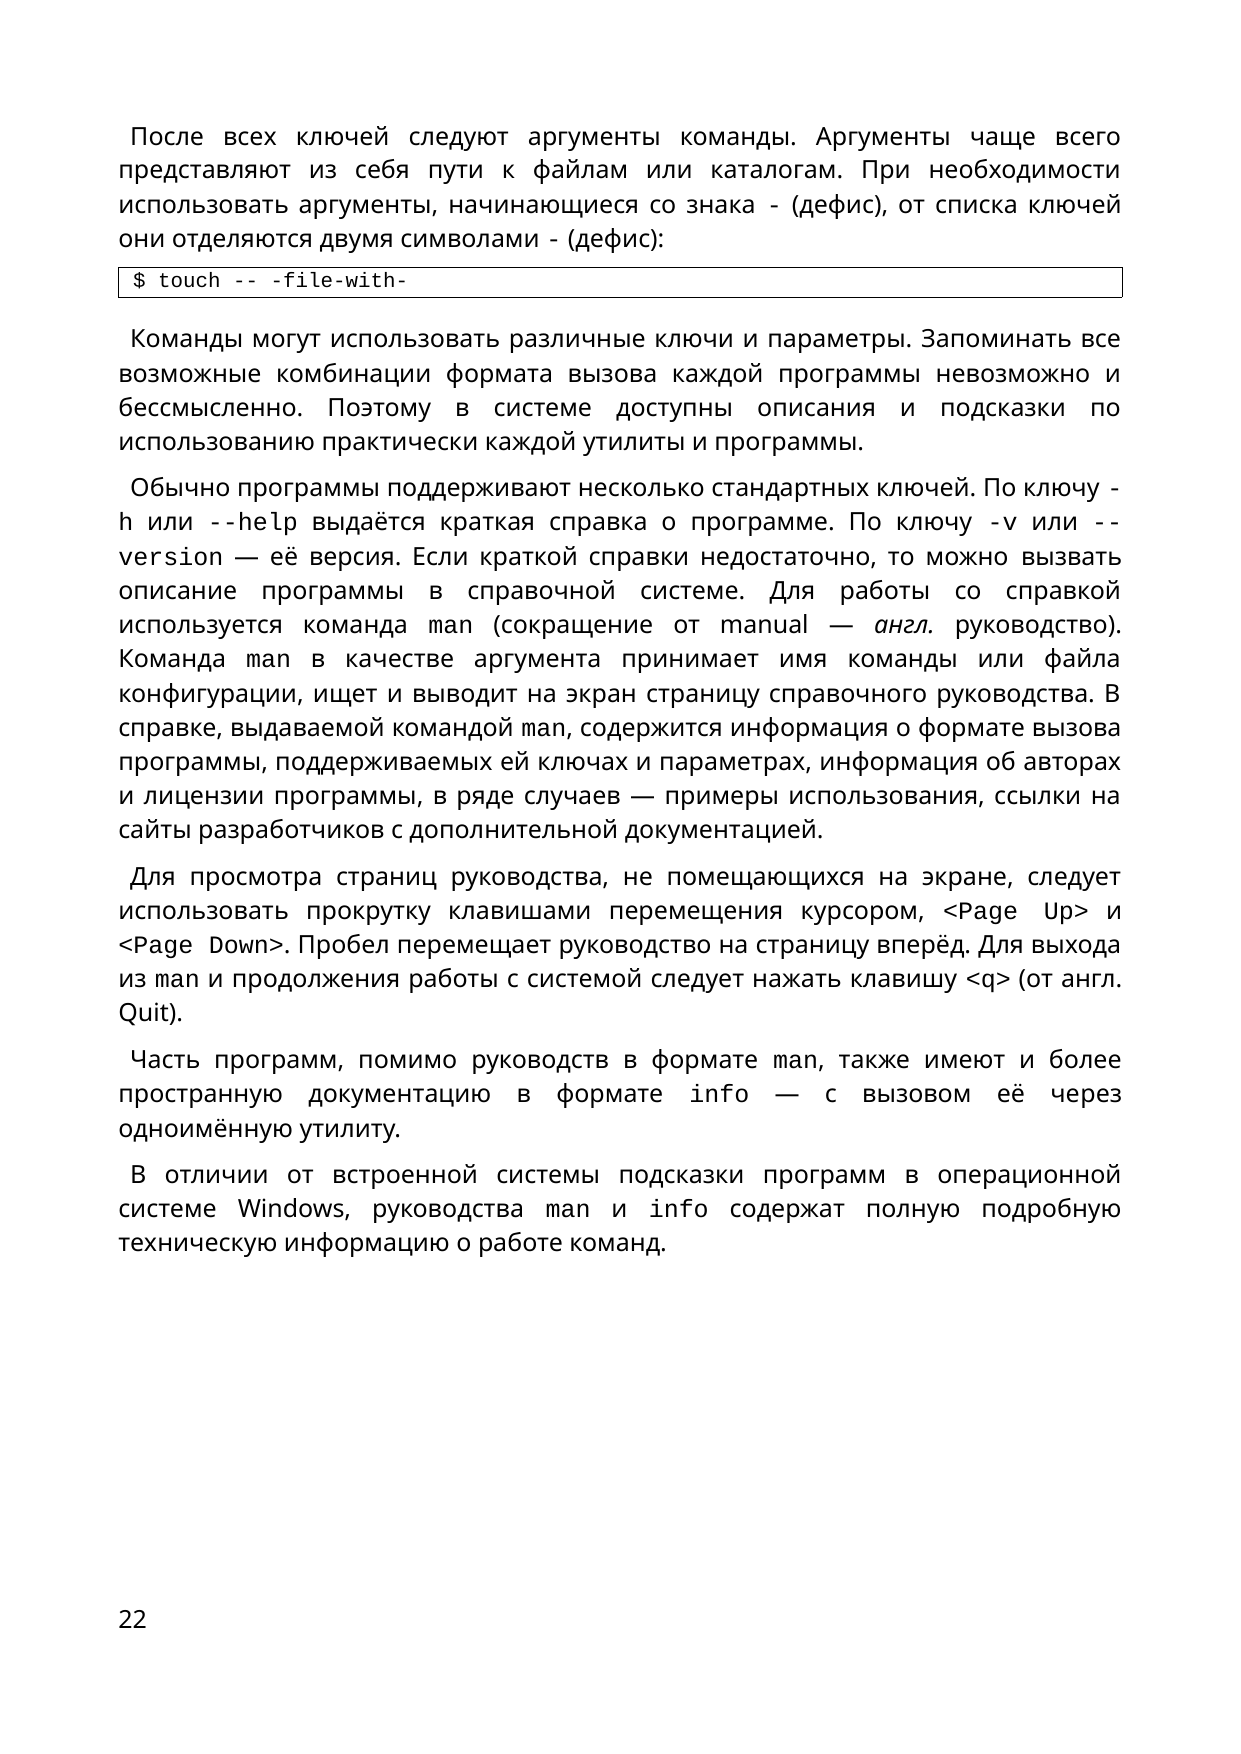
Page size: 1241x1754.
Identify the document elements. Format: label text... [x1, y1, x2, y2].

text Команды могут использовать различные ключи и параметры. Запоминать все возможные комбинации формата вызова каждой программы невозможно и бессмысленно. Поэтому в системе доступны описания и подсказки по использованию практически каждой утилиты и программы. [118, 321, 1122, 457]
text В отличии от встроенной системы подсказки программ в операционной системе Windows, руководства man и info содержат полную подробную техническую информацию о работе команд. [118, 1157, 1122, 1259]
text Часть программ, помимо руководств в формате man, также имеют и более пространную документацию в формате info — с вызовом её через одноимённую утилиту. [118, 1042, 1122, 1144]
text Для просмотра страниц руководства, не помещающихся на экране, следует использовать прокрутку клавишами перемещения курсором, <Page Up> и <Page Down>. Пробел перемещает руководство на страницу вперёд. Для выхода из man и продолжения работы с системой следует нажать клавишу <q> (от англ. Quit). [118, 858, 1122, 1029]
text После всех ключей следуют аргументы команды. Аргументы чаще всего представляют из себя пути к файлам или каталогам. При необходимости использовать аргументы, начинающиеся со знака - (дефис), от списка ключей они отделяются двумя символами - (дефис): [118, 118, 1122, 255]
text $ touch -- -file-with- [119, 268, 1122, 297]
text Обычно программы поддерживают несколько стандартных ключей. По ключу -h или --help выдаётся краткая справка о программе. По ключу -v или --version — её версия. Если краткой справки недостаточно, то можно вызвать описание программы в справочной системе. Для работы со справкой используется команда man (сокращение от manual — англ. руководство). Команда man в качестве аргумента принимает имя команды или файла конфигурации, ищет и выводит на экран страницу справочного руководства. В справке, выдаваемой командой man, содержится информация о формате вызова программы, поддерживаемых ей ключах и параметрах, информация об авторах и лицензии программы, в ряде случаев — примеры использования, ссылки на сайты разработчиков с дополнительной документацией. [118, 470, 1122, 846]
